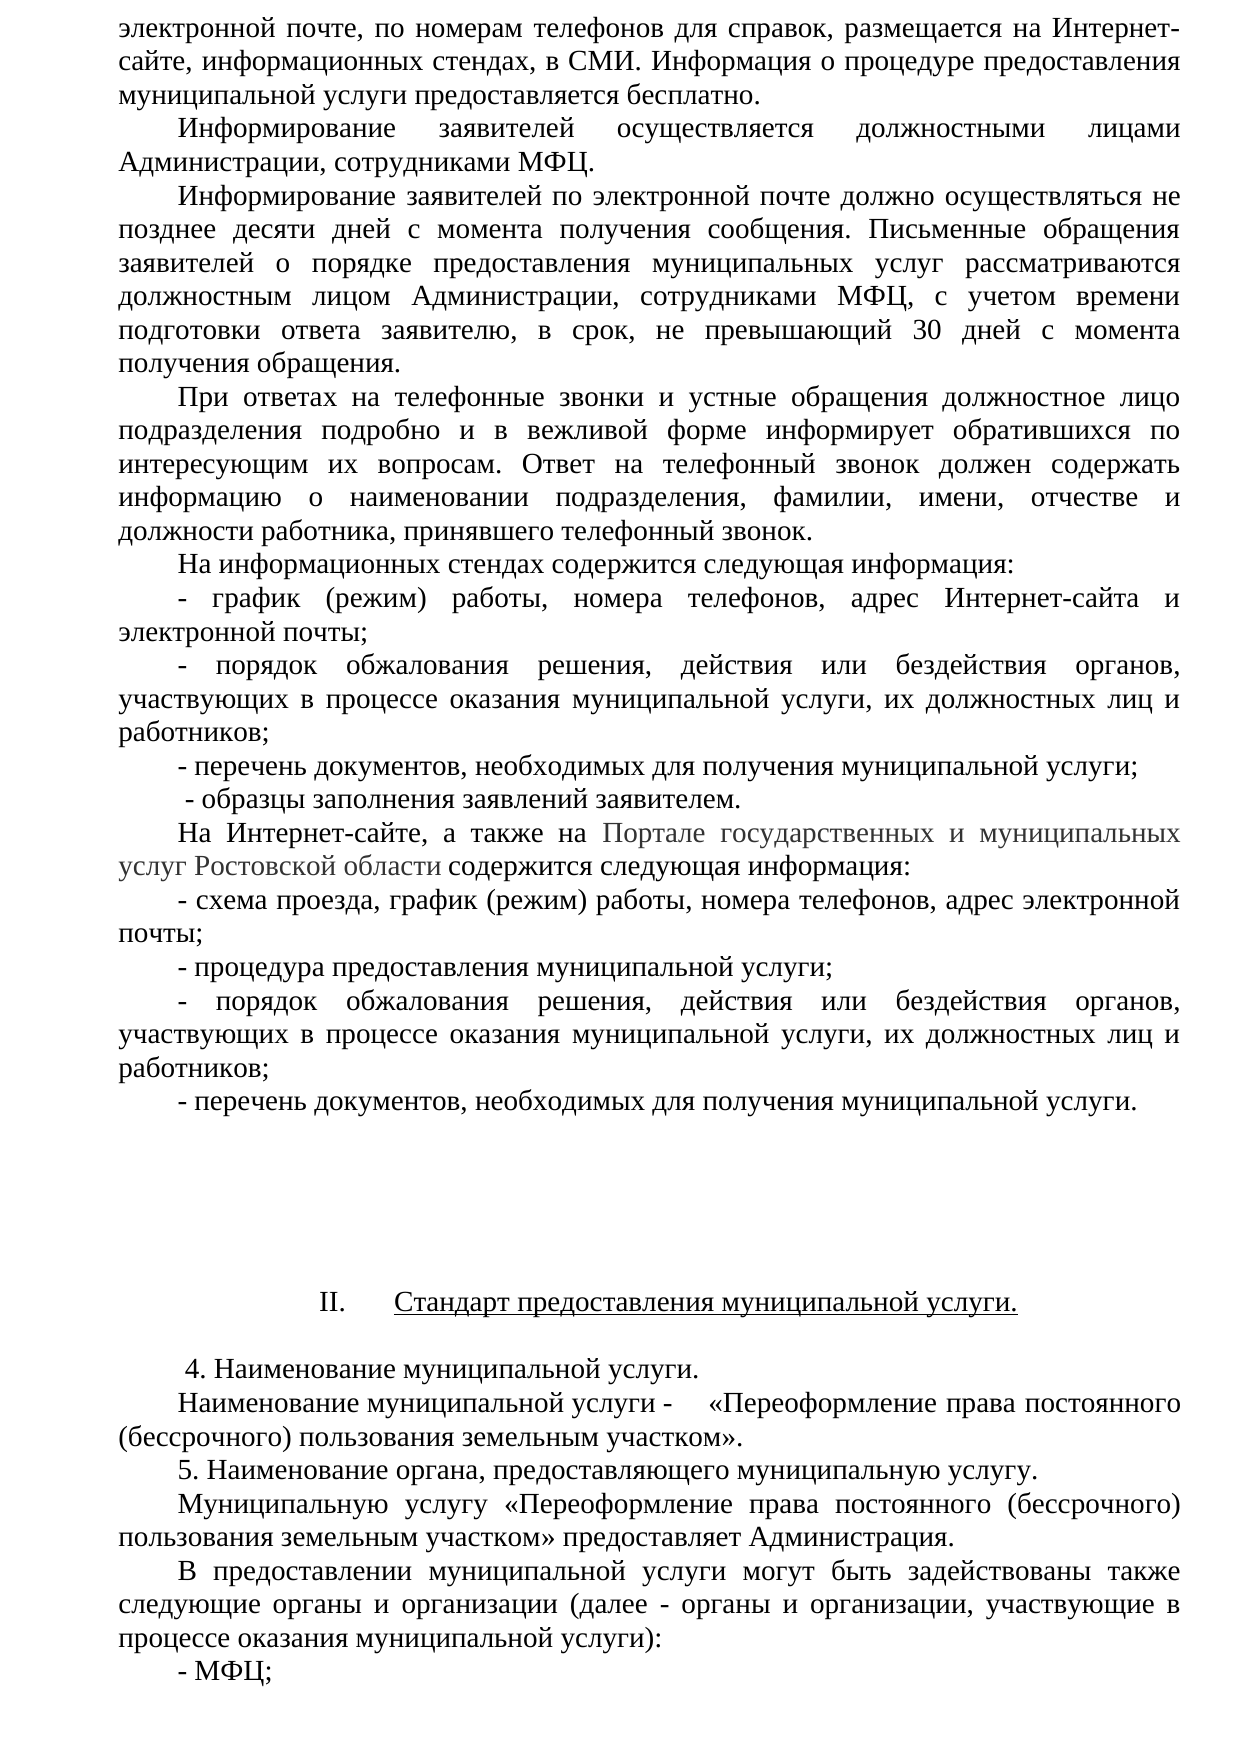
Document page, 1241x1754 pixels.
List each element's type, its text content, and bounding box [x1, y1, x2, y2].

text На информационных стендах содержится следующая информация: [118, 547, 1181, 580]
text Информирование заявителей по электронной почте должно осуществляться не позднее десяти дней с момента получения сообщения. Письменные обращения заявителей о порядке предоставления муниципальных услуг рассматриваются должностным лицом Администрации, сотрудниками МФЦ, с учетом времени подготовки ответа заявителю, в срок, не превышающий 30 дней с момента получения обращения. [118, 178, 1181, 379]
text В предоставлении муниципальной услуги могут быть задействованы также следующие органы и организации (далее - органы и организации, участвующие в процессе оказания муниципальной услуги): [118, 1553, 1181, 1653]
text 5. Наименование органа, предоставляющего муниципальную услугу. [118, 1452, 1181, 1486]
text - перечень документов, необходимых для получения муниципальной услуги; [118, 748, 1181, 781]
text - порядок обжалования решения, действия или бездействия органов, участвующих в процессе оказания муниципальной услуги, их должностных лиц и работников; [118, 647, 1181, 748]
text - образцы заполнения заявлений заявителем. [118, 781, 1181, 815]
text 4. Наименование муниципальной услуги. [118, 1352, 1181, 1385]
text - перечень документов, необходимых для получения муниципальной услуги. [118, 1083, 1181, 1117]
text Информирование заявителей осуществляется должностными лицами Администрации, сотрудниками МФЦ. [118, 111, 1181, 178]
text Наименование муниципальной услуги - «Переоформление права постоянного (бессрочного) пользования земельным участком». [118, 1385, 1181, 1452]
text - порядок обжалования решения, действия или бездействия органов, участвующих в процессе оказания муниципальной услуги, их должностных лиц и работников; [118, 983, 1181, 1083]
text - МФЦ; [118, 1653, 1181, 1687]
text При ответах на телефонные звонки и устные обращения должностное лицо подразделения подробно и в вежливой форме информирует обратившихся по интересующим их вопросам. Ответ на телефонный звонок должен содержать информацию о наименовании подразделения, фамилии, имени, отчестве и должности работника, принявшего телефонный звонок. [118, 379, 1181, 547]
text На Интернет-сайте, а также на Портале государственных и муниципальных услуг Ростовской области содержится следующая информация: [118, 815, 1181, 882]
text - схема проезда, график (режим) работы, номера телефонов, адрес электронной почты; [118, 882, 1181, 949]
text электронной почте, по номерам телефонов для справок, размещается на Интернет-сайте, информационных стендах, в СМИ. Информация о процедуре предоставления муниципальной услуги предоставляется бесплатно. [118, 10, 1181, 111]
text - график (режим) работы, номера телефонов, адрес Интернет-сайта и электронной почты; [118, 580, 1181, 647]
text - процедура предоставления муниципальной услуги; [118, 949, 1181, 983]
text Муниципальную услугу «Переоформление права постоянного (бессрочного) пользования земельным участком» предоставляет Администрация. [118, 1486, 1181, 1553]
list Стандарт предоставления муниципальной услуги. [156, 1284, 1181, 1318]
